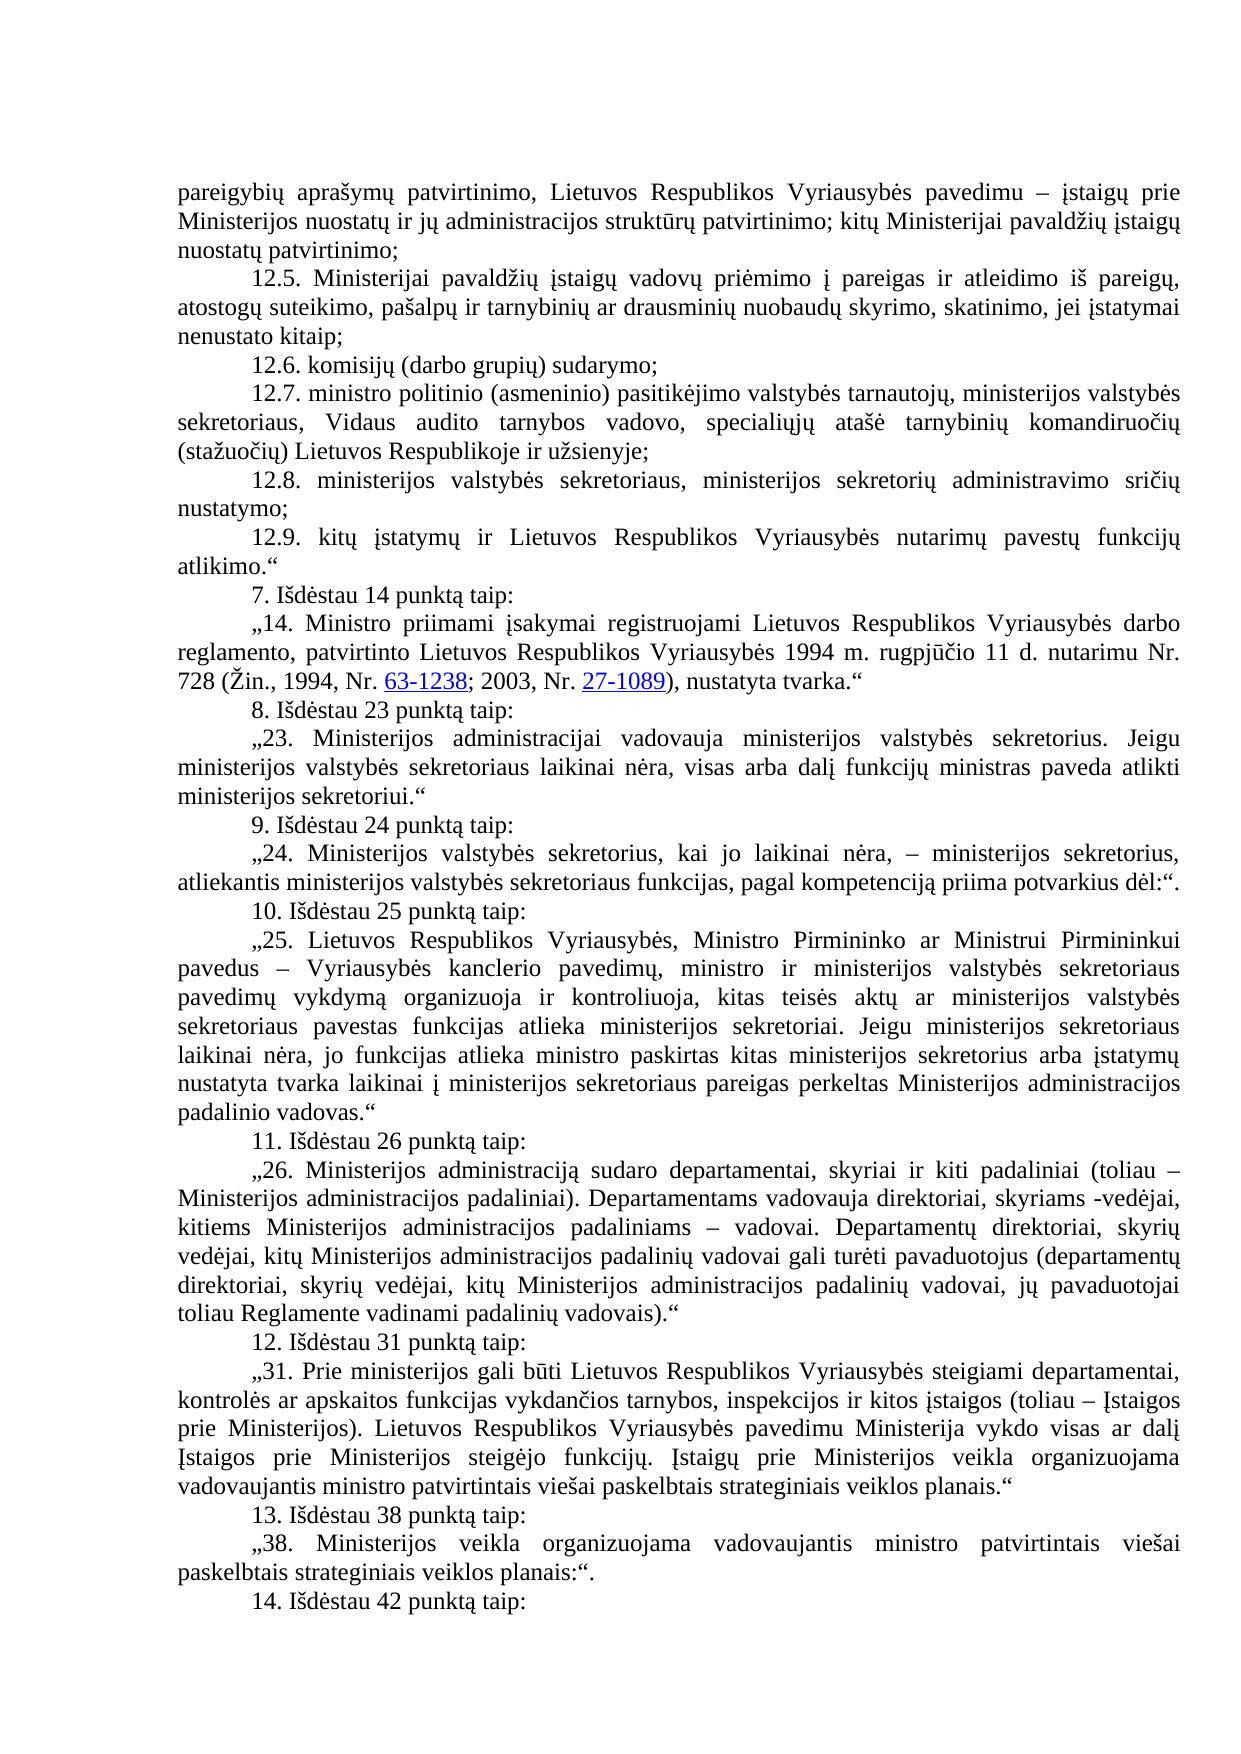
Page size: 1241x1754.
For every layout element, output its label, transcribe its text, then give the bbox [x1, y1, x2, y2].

text 12. Išdėstau 31 punktą taip: [177, 1327, 1181, 1356]
text „38. Ministerijos veikla organizuojama vadovaujantis ministro patvirtintais viešai paskelbtais strateginiais veiklos planais:“. [177, 1528, 1181, 1586]
text 14. Išdėstau 42 punktą taip: [177, 1586, 1181, 1615]
text 13. Išdėstau 38 punktą taip: [177, 1500, 1181, 1528]
text pareigybių aprašymų patvirtinimo, Lietuvos Respublikos Vyriausybės pavedimu – įstaigų prie Ministerijos nuostatų ir jų administracijos struktūrų patvirtinimo; kitų Ministerijai pavaldžių įstaigų nuostatų patvirtinimo; [177, 177, 1181, 263]
text 12.5. Ministerijai pavaldžių įstaigų vadovų priėmimo į pareigas ir atleidimo iš pareigų, atostogų suteikimo, pašalpų ir tarnybinių ar drausminių nuobaudų skyrimo, skatinimo, jei įstatymai nenustato kitaip; [177, 263, 1181, 350]
text 12.6. komisijų (darbo grupių) sudarymo; [177, 350, 1181, 378]
text „14. Ministro priimami įsakymai registruojami Lietuvos Respublikos Vyriausybės darbo reglamento, patvirtinto Lietuvos Respublikos Vyriausybės 1994 m. rugpjūčio 11 d. nutarimu Nr. 728 (Žin., 1994, Nr. 63-1238; 2003, Nr. 27-1089), nustatyta tvarka.“ [177, 608, 1181, 695]
text 11. Išdėstau 26 punktą taip: [177, 1126, 1181, 1155]
text „31. Prie ministerijos gali būti Lietuvos Respublikos Vyriausybės steigiami departamentai, kontrolės ar apskaitos funkcijas vykdančios tarnybos, inspekcijos ir kitos įstaigos (toliau – Įstaigos prie Ministerijos). Lietuvos Respublikos Vyriausybės pavedimu Ministerija vykdo visas ar dalį Įstaigos prie Ministerijos steigėjo funkcijų. Įstaigų prie Ministerijos veikla organizuojama vadovaujantis ministro patvirtintais viešai paskelbtais strateginiais veiklos planais.“ [177, 1356, 1181, 1500]
text 7. Išdėstau 14 punktą taip: [177, 580, 1181, 608]
text „23. Ministerijos administracijai vadovauja ministerijos valstybės sekretorius. Jeigu ministerijos valstybės sekretoriaus laikinai nėra, visas arba dalį funkcijų ministras paveda atlikti ministerijos sekretoriui.“ [177, 723, 1181, 810]
text „25. Lietuvos Respublikos Vyriausybės, Ministro Pirmininko ar Ministrui Pirmininkui pavedus – Vyriausybės kanclerio pavedimų, ministro ir ministerijos valstybės sekretoriaus pavedimų vykdymą organizuoja ir kontroliuoja, kitas teisės aktų ar ministerijos valstybės sekretoriaus pavestas funkcijas atlieka ministerijos sekretoriai. Jeigu ministerijos sekretoriaus laikinai nėra, jo funkcijas atlieka ministro paskirtas kitas ministerijos sekretorius arba įstatymų nustatyta tvarka laikinai į ministerijos sekretoriaus pareigas perkeltas Ministerijos administracijos padalinio vadovas.“ [177, 925, 1181, 1126]
text 12.9. kitų įstatymų ir Lietuvos Respublikos Vyriausybės nutarimų pavestų funkcijų atlikimo.“ [177, 522, 1181, 580]
text „26. Ministerijos administraciją sudaro departamentai, skyriai ir kiti padaliniai (toliau – Ministerijos administracijos padaliniai). Departamentams vadovauja direktoriai, skyriams -vedėjai, kitiems Ministerijos administracijos padaliniams – vadovai. Departamentų direktoriai, skyrių vedėjai, kitų Ministerijos administracijos padalinių vadovai gali turėti pavaduotojus (departamentų direktoriai, skyrių vedėjai, kitų Ministerijos administracijos padalinių vadovai, jų pavaduotojai toliau Reglamente vadinami padalinių vadovais).“ [177, 1155, 1181, 1327]
text 9. Išdėstau 24 punktą taip: [177, 810, 1181, 838]
text 10. Išdėstau 25 punktą taip: [177, 896, 1181, 925]
text 12.8. ministerijos valstybės sekretoriaus, ministerijos sekretorių administravimo sričių nustatymo; [177, 465, 1181, 522]
text 8. Išdėstau 23 punktą taip: [177, 695, 1181, 723]
text „24. Ministerijos valstybės sekretorius, kai jo laikinai nėra, – ministerijos sekretorius, atliekantis ministerijos valstybės sekretoriaus funkcijas, pagal kompetenciją priima potvarkius dėl:“. [177, 838, 1181, 896]
text 12.7. ministro politinio (asmeninio) pasitikėjimo valstybės tarnautojų, ministerijos valstybės sekretoriaus, Vidaus audito tarnybos vadovo, specialiųjų atašė tarnybinių komandiruočių (stažuočių) Lietuvos Respublikoje ir užsienyje; [177, 378, 1181, 465]
